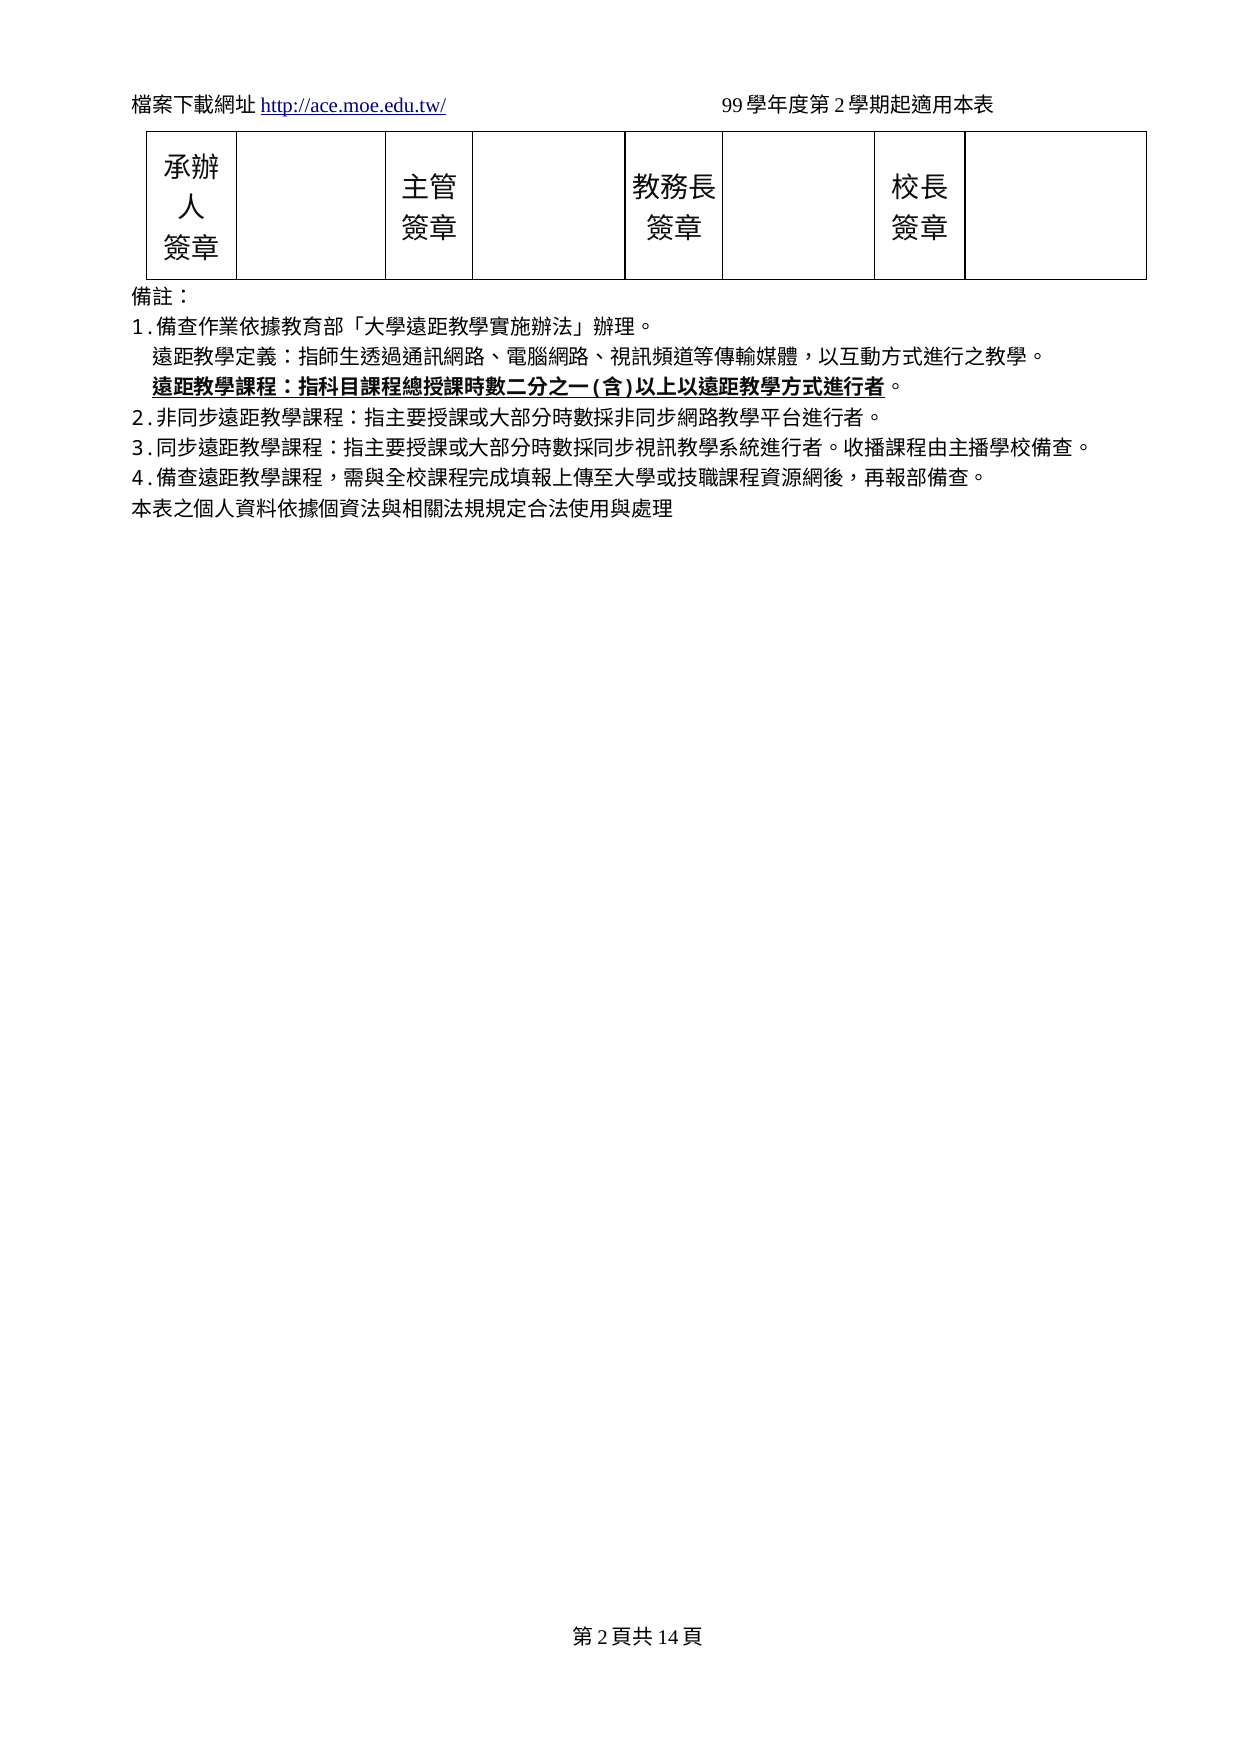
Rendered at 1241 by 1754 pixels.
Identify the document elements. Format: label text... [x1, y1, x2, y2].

text 本表之個人資料依據個資法與相關法規規定合法使用與處理 [131, 492, 1144, 522]
text 遠距教學定義：指師生透過通訊網路、電腦網路、視訊頻道等傳輸媒體，以互動方式進行之教學。 [131, 340, 1144, 371]
table_cell 主管 簽章 [386, 132, 472, 279]
table_cell 承辦人 簽章 [147, 132, 236, 279]
table_cell [723, 132, 874, 279]
text 遠距教學課程：指科目課程總授課時數二分之一(含)以上以遠距教學方式進行者。 [131, 371, 1144, 401]
text 4.備查遠距教學課程，需與全校課程完成填報上傳至大學或技職課程資源網後，再報部備查。 [131, 462, 1144, 492]
table_cell [473, 132, 624, 279]
text 1.備查作業依據教育部「大學遠距教學實施辦法」辦理。 [131, 310, 1144, 340]
text 2.非同步遠距教學課程：指主要授課或大部分時數採非同步網路教學平台進行者。 [131, 401, 1144, 431]
table_cell [237, 132, 385, 279]
table_cell 教務長 簽章 [626, 132, 722, 279]
text 備註： [131, 280, 1144, 310]
text 3.同步遠距教學課程：指主要授課或大部分時數採同步視訊教學系統進行者。收播課程由主播學校備查。 [131, 431, 1144, 462]
table_cell [966, 132, 1146, 279]
table_cell 校長 簽章 [875, 132, 964, 279]
